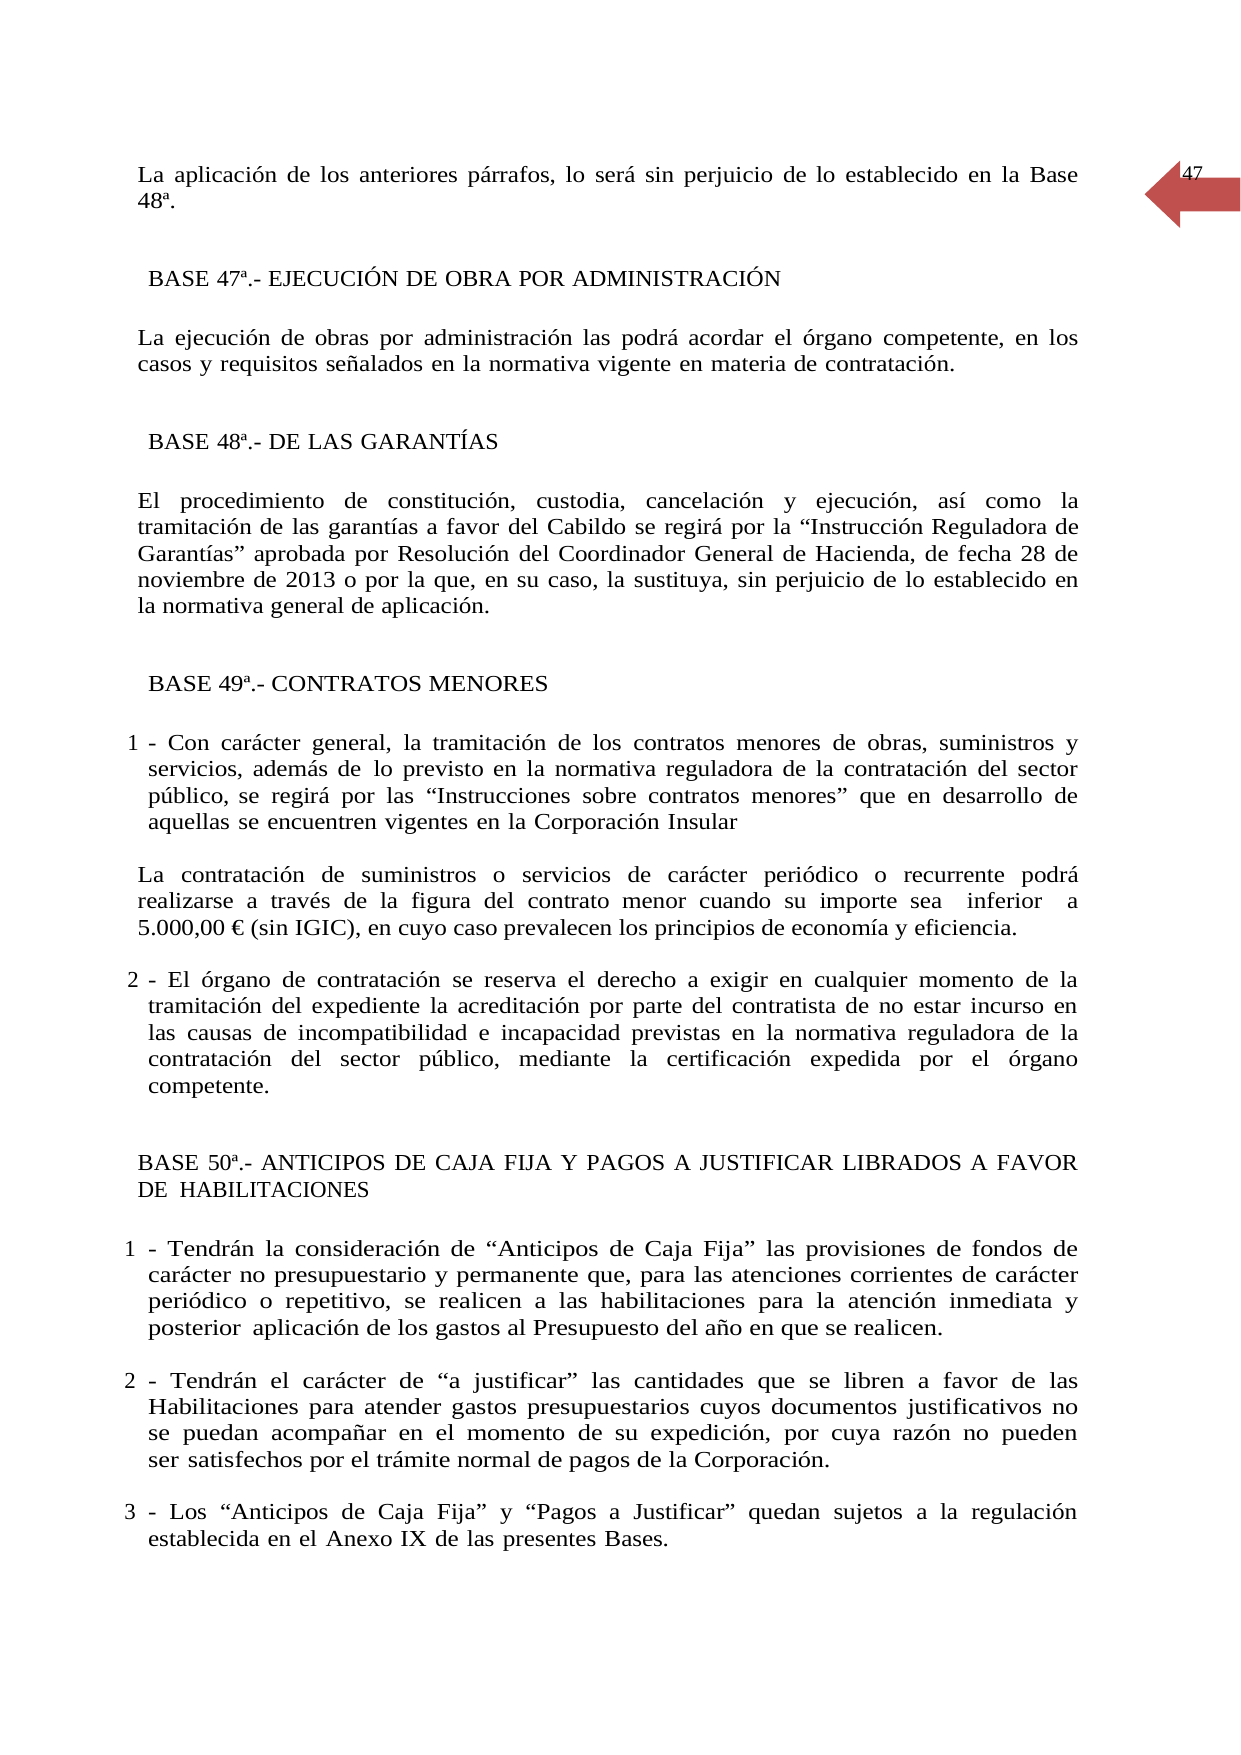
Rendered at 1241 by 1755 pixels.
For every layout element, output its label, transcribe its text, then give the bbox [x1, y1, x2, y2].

list - Tendrán el carácter de “a justificar” las cantidades que se libren a favor de las Habilitaciones para atender gastos presupuestarios cuyos documentos justificativos no se puedan acompañar en el momento de su expedición, por cuya razón no pueden ser satisfechos por el trámite normal de pagos de la Corporación. [137, 1367, 1078, 1472]
text BASE 50ª.- ANTICIPOS DE CAJA FIJA Y PAGOS A JUSTIFICAR LIBRADOS A FAVOR DE HABILITACIONES [137, 1149, 1079, 1202]
list - Con carácter general, la tramitación de los contratos menores de obras, suministros y servicios, además de lo previsto en la normativa reguladora de la contratación del sector público, se regirá por las “Instrucciones sobre contratos menores” que en desarrollo de aquellas se encuentren vigentes en la Corporación Insular [137, 729, 1078, 834]
text BASE 47ª.- EJECUCIÓN DE OBRA POR ADMINISTRACIÓN [148, 265, 1220, 291]
text La aplicación de los anteriores párrafos, lo será sin perjuicio de lo establecido en la Base 48ª. [137, 161, 1079, 213]
list - Los “Anticipos de Caja Fija” y “Pagos a Justificar” quedan sujetos a la regulación establecida en el Anexo IX de las presentes Bases. [137, 1498, 1077, 1551]
list - El órgano de contratación se reserva el derecho a exigir en cualquier momento de la tramitación del expediente la acreditación por parte del contratista de no estar incurso en las causas de incompatibilidad e incapacidad previstas en la normativa reguladora de la contratación del sector público, mediante la certificación expedida por el órgano competente. [137, 966, 1078, 1098]
list - Tendrán la consideración de “Anticipos de Caja Fija” las provisiones de fondos de carácter no presupuestario y permanente que, para las atenciones corrientes de carácter periódico o repetitivo, se realicen a las habilitaciones para la atención inmediata y posterior aplicación de los gastos al Presupuesto del año en que se realicen. [137, 1235, 1079, 1340]
text La contratación de suministros o servicios de carácter periódico o recurrente podrá realizarse a través de la figura del contrato menor cuando su importe sea inferior a 5.000,00 € (sin IGIC), en cuyo caso prevalecen los principios de economía y eficiencia. [137, 861, 1079, 940]
text BASE 49ª.- CONTRATOS MENORES [148, 670, 1220, 697]
text El procedimiento de constitución, custodia, cancelación y ejecución, así como la tramitación de las garantías a favor del Cabildo se regirá por la “Instrucción Reguladora de Garantías” aprobada por Resolución del Coordinador General de Hacienda, de fecha 28 de noviembre de 2013 o por la que, en su caso, la sustituya, sin perjuicio de lo establecido en la normativa general de aplicación. [137, 487, 1079, 619]
text BASE 48ª.- DE LAS GARANTÍAS [148, 428, 1220, 454]
text La ejecución de obras por administración las podrá acordar el órgano competente, en los casos y requisitos señalados en la normativa vigente en materia de contratación. [137, 324, 1078, 377]
